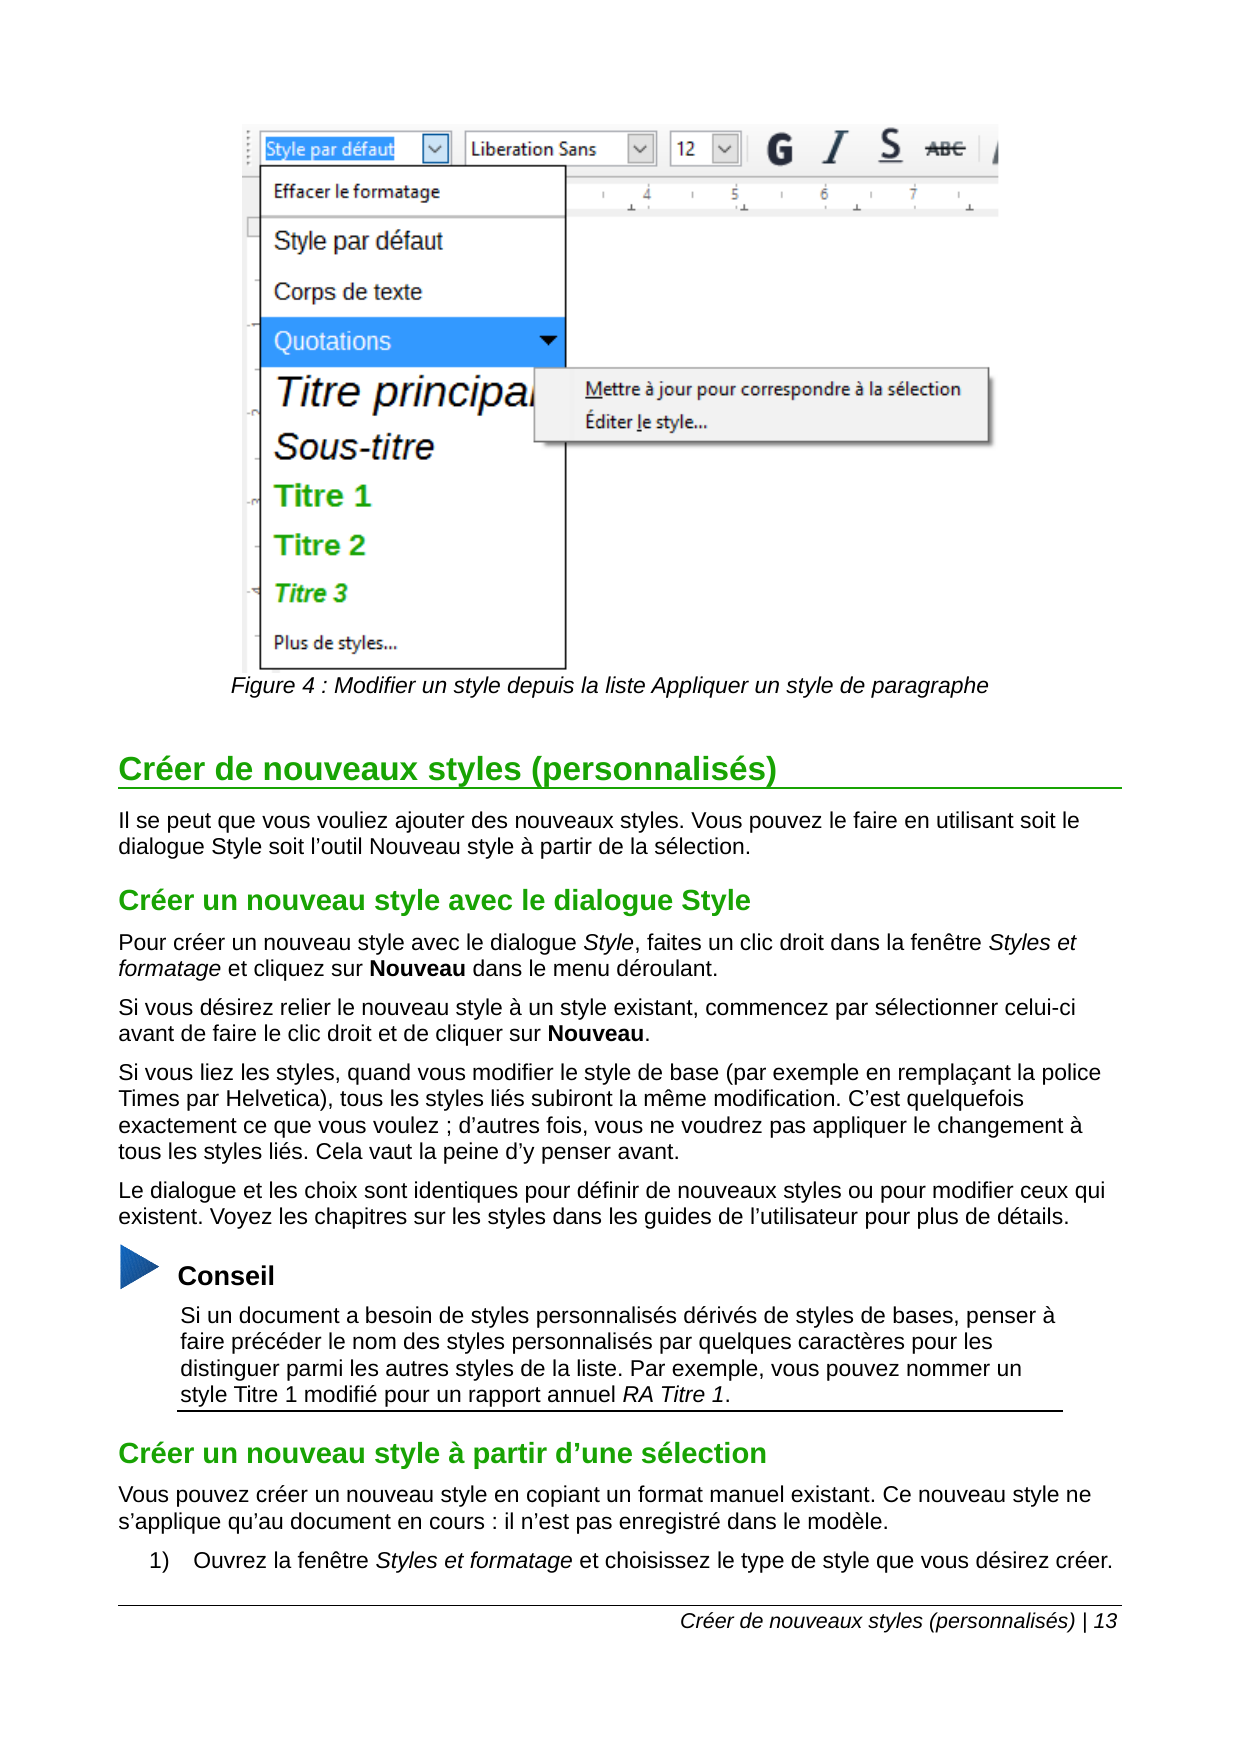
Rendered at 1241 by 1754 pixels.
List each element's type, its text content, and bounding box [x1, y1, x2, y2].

text Vous pouvez créer un nouveau style en copiant un format manuel existant. Ce nouveau style ne s’applique qu’au document en cours : il n’est pas enregistré dans le modèle. [118, 1481, 1122, 1534]
subtitle Créer un nouveau style avec le dialogue Style [118, 883, 1122, 917]
subtitle Créer de nouveaux styles (personnalisés) [118, 749, 1122, 787]
text Si un document a besoin de styles personnalisés dérivés de styles de bases, penser à faire précéder le nom des styles personnalisés par quelques caractères pour les distinguer parmi les autres styles de la liste. Par exemple, vous pouvez nommer un style Titre 1 modifié pour un rapport annuel RA Titre 1. [177, 1299, 1063, 1410]
text Il se peut que vous vouliez ajouter des nouveaux styles. Vous pouvez le faire en utilisant soit le dialogue Style soit l’outil Nouveau style à partir de la sélection. [118, 807, 1122, 859]
text Pour créer un nouveau style avec le dialogue Style, faites un clic droit dans la fenêtre Styles et formatage et cliquez sur Nouveau dans le menu déroulant. [118, 928, 1122, 981]
text Si vous désirez relier le nouveau style à un style existant, commencez par sélectionner celui-ci avant de faire le clic droit et de cliquer sur Nouveau. [118, 994, 1122, 1046]
text Si vous liez les styles, quand vous modifier le style de base (par exemple en remplaçant la police Times par Helvetica), tous les styles liés subiront la même modification. C’est quelquefois exactement ce que vous voulez ; d’autres fois, vous ne voudrez pas appliquer le changement à tous les styles liés. Cela vaut la peine d’y penser avant. [118, 1059, 1122, 1164]
list Ouvrez la fenêtre Styles et formatage et choisissez le type de style que vous désirez créer. [169, 1547, 1122, 1573]
text Figure 4 : Modifier un style depuis la liste Appliquer un style de paragraphe [231, 672, 1010, 699]
subtitle Conseil [118, 1242, 1122, 1291]
picture [242, 124, 999, 673]
text Le dialogue et les choix sont identiques pour définir de nouveaux styles ou pour modifier ceux qui existent. Voyez les chapitres sur les styles dans les guides de l’utilisateur pour plus de détails. [118, 1177, 1122, 1229]
subtitle Créer un nouveau style à partir d’une sélection [118, 1436, 1122, 1470]
